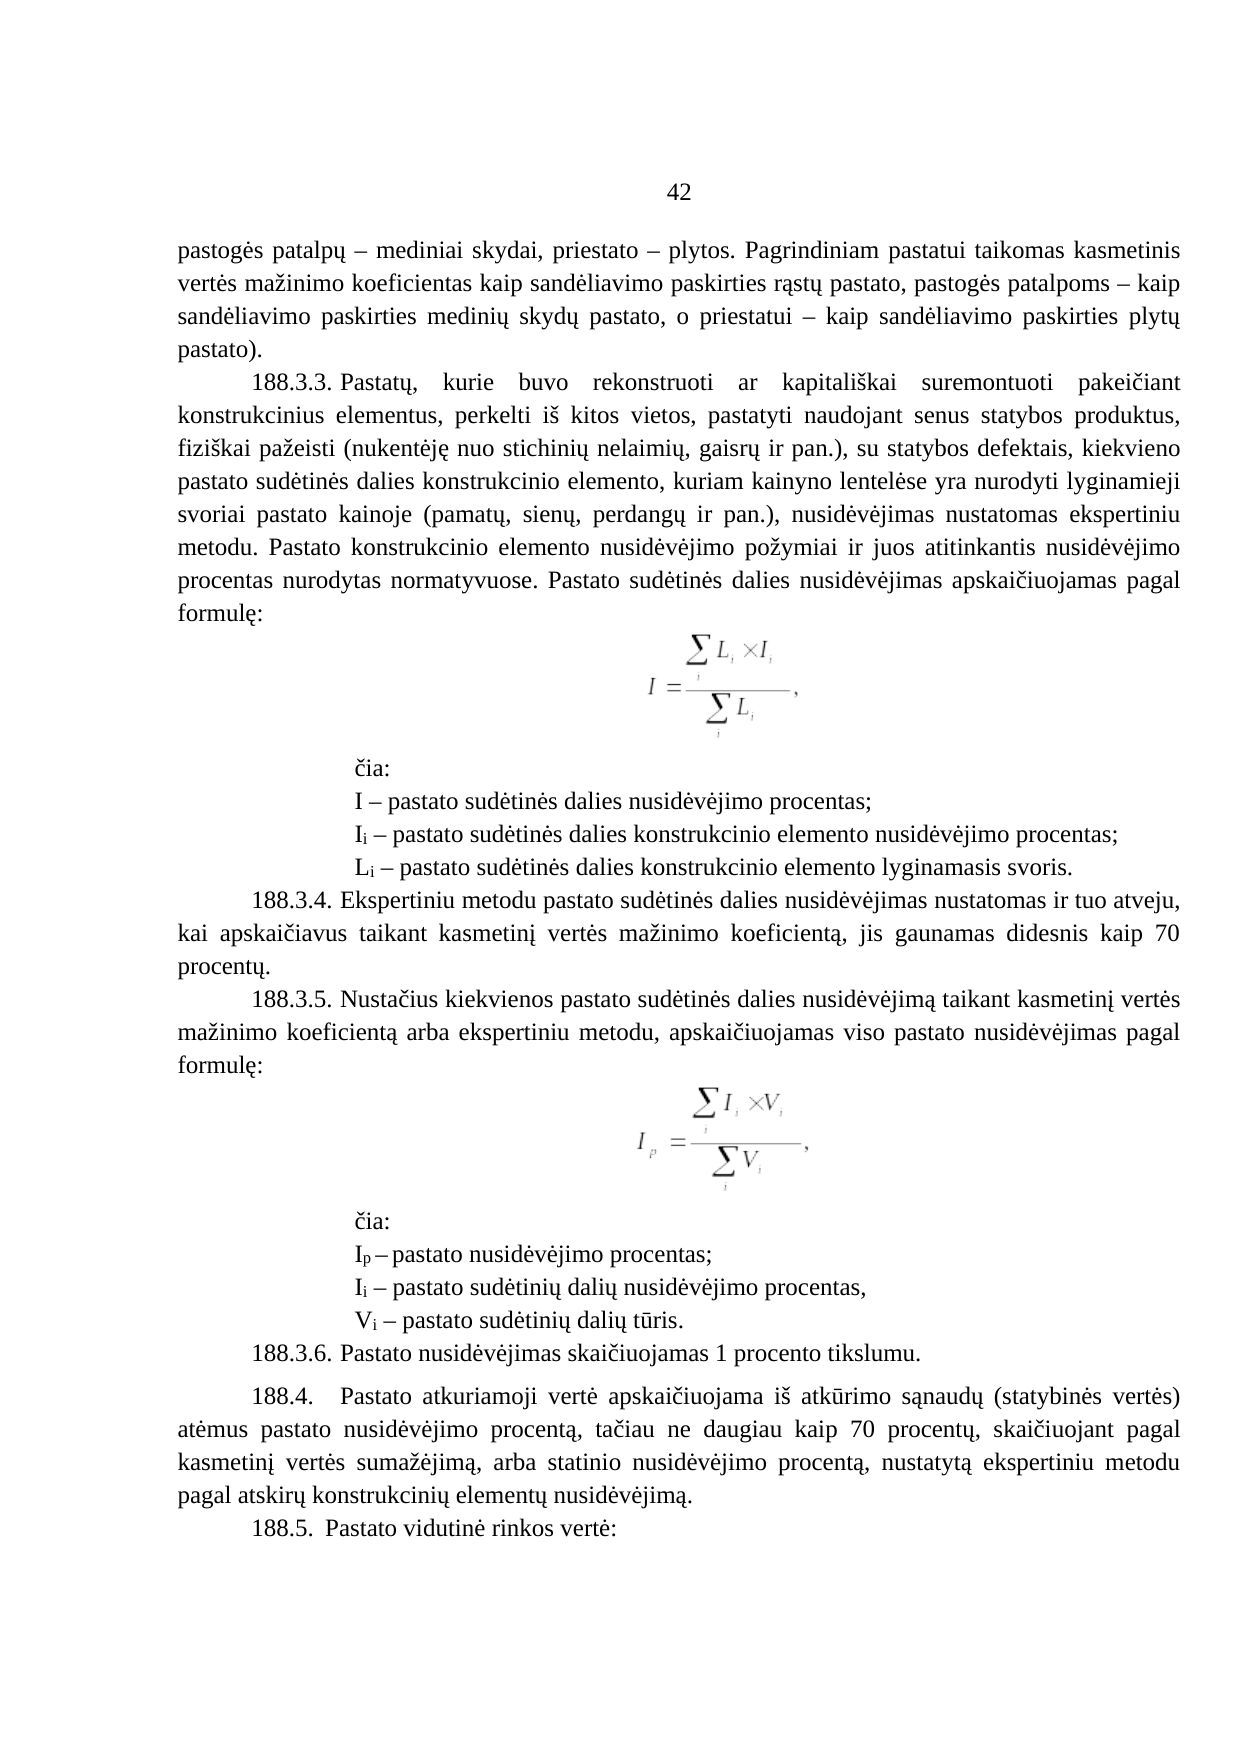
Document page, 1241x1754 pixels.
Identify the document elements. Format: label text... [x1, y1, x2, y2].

text 188.3.3. Pastatų, kurie buvo rekonstruoti ar kapitališkai suremontuoti pakeičiant konstrukcinius elementus, perkelti iš kitos vietos, pastatyti naudojant senus statybos produktus, fiziškai pažeisti (nukentėję nuo stichinių nelaimių, gaisrų ir pan.), su statybos defektais, kiekvieno pastato sudėtinės dalies konstrukcinio elemento, kuriam kainyno lentelėse yra nurodyti lyginamieji svoriai pastato kainoje (pamatų, sienų, perdangų ir pan.), nusidėvėjimas nustatomas ekspertiniu metodu. Pastato konstrukcinio elemento nusidėvėjimo požymiai ir juos atitinkantis nusidėvėjimo procentas nurodytas normatyvuose. Pastato sudėtinės dalies nusidėvėjimas apskaičiuojamas pagal formulę: [177, 367, 1181, 627]
text Ip – pastato nusidėvėjimo procentas; [177, 1239, 1181, 1267]
text Ii – pastato sudėtinių dalių nusidėvėjimo procentas, [177, 1272, 1181, 1301]
text Li – pastato sudėtinės dalies konstrukcinio elemento lyginamasis svoris. [177, 852, 1181, 881]
text 188.5. Pastato vidutinė rinkos vertė: [177, 1513, 1181, 1542]
text I – pastato sudėtinės dalies nusidėvėjimo procentas; [177, 786, 1181, 815]
text 188.4. Pastato atkuriamoji vertė apskaičiuojama iš atkūrimo sąnaudų (statybinės vertės) atėmus pastato nusidėvėjimo procentą, tačiau ne daugiau kaip 70 procentų, skaičiuojant pagal kasmetinį vertės sumažėjimą, arba statinio nusidėvėjimo procentą, nustatytą ekspertiniu metodu pagal atskirų konstrukcinių elementų nusidėvėjimą. [177, 1381, 1181, 1509]
text Vi – pastato sudėtinių dalių tūris. [177, 1305, 1181, 1333]
text čia: [177, 753, 1181, 782]
text čia: [177, 1206, 1181, 1234]
text 188.3.5. Nustačius kiekvienos pastato sudėtinės dalies nusidėvėjimą taikant kasmetinį vertės mažinimo koeficientą arba ekspertiniu metodu, apskaičiuojamas viso pastato nusidėvėjimas pagal formulę: [177, 984, 1181, 1079]
text 188.3.4. Ekspertiniu metodu pastato sudėtinės dalies nusidėvėjimas nustatomas ir tuo atveju, kai apskaičiavus taikant kasmetinį vertės mažinimo koeficientą, jis gaunamas didesnis kaip 70 procentų. [177, 885, 1181, 980]
text pastogės patalpų – mediniai skydai, priestato – plytos. Pagrindiniam pastatui taikomas kasmetinis vertės mažinimo koeficientas kaip sandėliavimo paskirties rąstų pastato, pastogės patalpoms – kaip sandėliavimo paskirties medinių skydų pastato, o priestatui – kaip sandėliavimo paskirties plytų pastato). [177, 235, 1181, 362]
text Ii – pastato sudėtinės dalies konstrukcinio elemento nusidėvėjimo procentas; [177, 819, 1181, 848]
text 188.3.6. Pastato nusidėvėjimas skaičiuojamas 1 procento tikslumu. [177, 1338, 1181, 1367]
